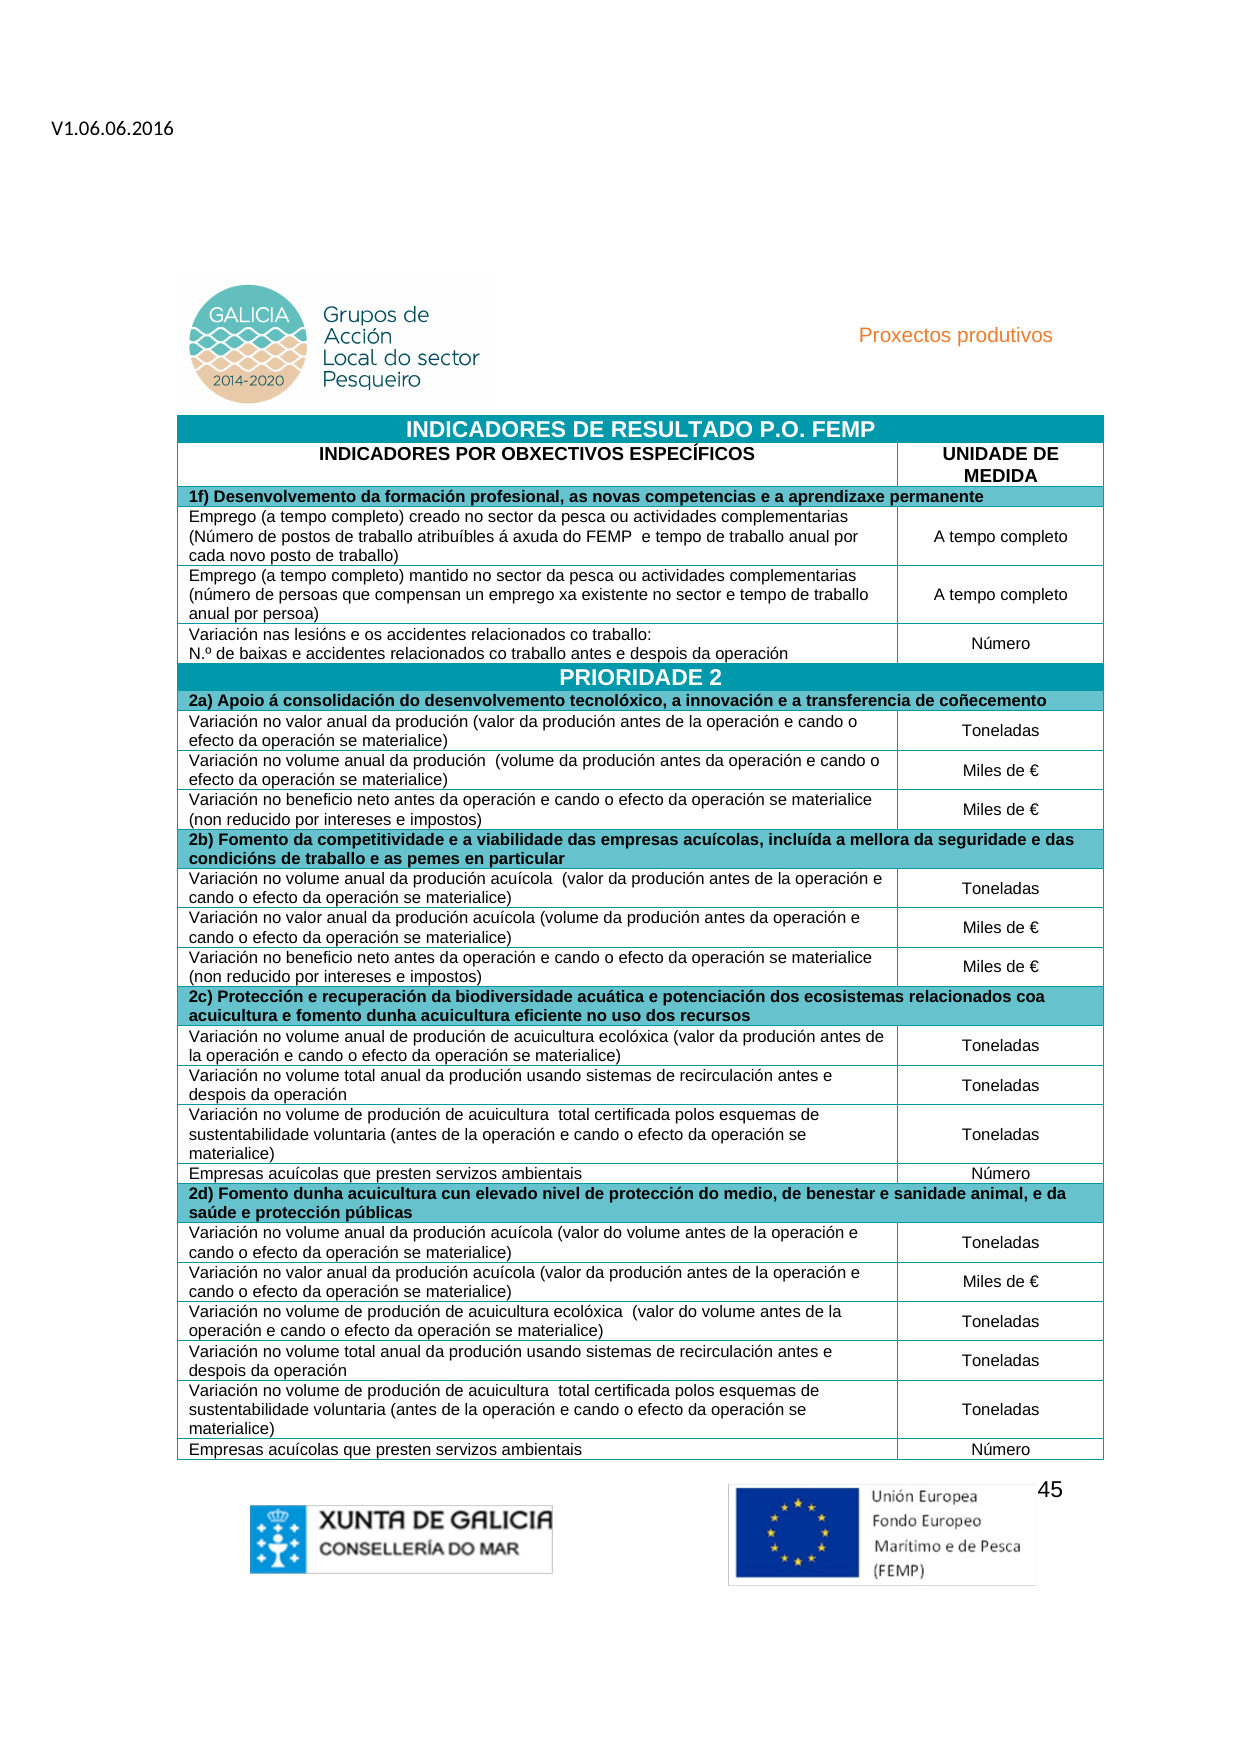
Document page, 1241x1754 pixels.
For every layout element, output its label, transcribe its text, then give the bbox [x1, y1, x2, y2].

table_cell Número [898, 1439, 1103, 1458]
table_cell Variación no valor anual da produción (valor da produción antes de la operación e cando o efecto da operación se materialice) [178, 711, 897, 750]
table_cell Toneladas [898, 1105, 1103, 1163]
table_cell Toneladas [898, 1026, 1103, 1065]
table_cell Variación no volume de produción de acuicultura total certificada polos esquemas de sustentabilidade voluntaria (antes de la operación e cando o efecto da operación se materialice) [178, 1105, 897, 1163]
table_cell PRIORIDADE 2 [178, 664, 1103, 690]
table_cell Variación no valor anual da produción acuícola (volume da produción antes da operación e cando o efecto da operación se materialice) [178, 908, 897, 947]
table_cell Variación no volume anual de produción de acuicultura ecolóxica (valor da produción antes de la operación e cando o efecto da operación se materialice) [178, 1026, 897, 1065]
table_cell Variación no beneficio neto antes da operación e cando o efecto da operación se materialice (non reducido por intereses e impostos) [178, 790, 897, 828]
table_cell Variación no volume total anual da produción usando sistemas de recirculación antes e despois da operación [178, 1341, 897, 1380]
table_cell Variación no volume anual da produción acuícola (valor do volume antes de la operación e cando o efecto da operación se materialice) [178, 1223, 897, 1262]
table_cell 2d) Fomento dunha acuicultura cun elevado nivel de protección do medio, de benestar e sanidade animal, e da saúde e protección públicas [178, 1184, 1103, 1222]
table_cell Toneladas [898, 1302, 1103, 1340]
table_cell Variación nas lesións e os accidentes relacionados co traballo: N.º de baixas e accidentes relacionados co traballo antes e despois da operación [178, 624, 897, 663]
table_cell UNIDADE DE MEDIDA [898, 443, 1103, 486]
table_cell Toneladas [898, 1066, 1103, 1104]
table_cell A tempo completo [898, 507, 1103, 565]
table_cell Variación no beneficio neto antes da operación e cando o efecto da operación se materialice (non reducido por intereses e impostos) [178, 948, 897, 986]
table_cell Empresas acuícolas que presten servizos ambientais [178, 1439, 897, 1458]
table_cell Número [898, 624, 1103, 663]
table_cell Miles de € [898, 908, 1103, 947]
table_cell Miles de € [898, 948, 1103, 986]
table_cell Número [898, 1164, 1103, 1183]
table_cell Variación no valor anual da produción acuícola (valor da produción antes de la operación e cando o efecto da operación se materialice) [178, 1263, 897, 1301]
table_cell Emprego (a tempo completo) mantido no sector da pesca ou actividades complementarias (número de persoas que compensan un emprego xa existente no sector e tempo de traballo anual por persoa) [178, 566, 897, 623]
table_cell Variación no volume de produción de acuicultura ecolóxica (valor do volume antes de la operación e cando o efecto da operación se materialice) [178, 1302, 897, 1340]
table_cell Toneladas [898, 1341, 1103, 1380]
table_cell Miles de € [898, 1263, 1103, 1301]
table_cell Empresas acuícolas que presten servizos ambientais [178, 1164, 897, 1183]
table_header INDICADORES DE RESULTADO P.O. FEMP [178, 416, 1103, 442]
table_cell 2c) Protección e recuperación da biodiversidade acuática e potenciación dos ecosistemas relacionados coa acuicultura e fomento dunha acuicultura eficiente no uso dos recursos [178, 987, 1103, 1025]
table_cell Toneladas [898, 1381, 1103, 1438]
table_cell Miles de € [898, 751, 1103, 789]
table_cell 2a) Apoio á consolidación do desenvolvemento tecnolóxico, a innovación e a transferencia de coñecemento [178, 691, 1103, 710]
table_cell Variación no volume anual da produción (volume da produción antes da operación e cando o efecto da operación se materialice) [178, 751, 897, 789]
table_cell Variación no volume anual da produción acuícola (valor da produción antes de la operación e cando o efecto da operación se materialice) [178, 869, 897, 907]
table_cell Variación no volume total anual da produción usando sistemas de recirculación antes e despois da operación [178, 1066, 897, 1104]
table_cell Toneladas [898, 869, 1103, 907]
table_cell Toneladas [898, 1223, 1103, 1262]
table_cell Toneladas [898, 711, 1103, 750]
table_cell 1f) Desenvolvemento da formación profesional, as novas competencias e a aprendizaxe permanente [178, 487, 1103, 506]
table_cell Miles de € [898, 790, 1103, 828]
table_cell A tempo completo [898, 566, 1103, 623]
table_cell Variación no volume de produción de acuicultura total certificada polos esquemas de sustentabilidade voluntaria (antes de la operación e cando o efecto da operación se materialice) [178, 1381, 897, 1438]
table_cell 2b) Fomento da competitividade e a viabilidade das empresas acuícolas, incluída a mellora da seguridade e das condicións de traballo e as pemes en particular [178, 830, 1103, 868]
table_cell Emprego (a tempo completo) creado no sector da pesca ou actividades complementarias (Número de postos de traballo atribuíbles á axuda do FEMP e tempo de traballo anual por cada novo posto de traballo) [178, 507, 897, 565]
table_cell INDICADORES POR OBXECTIVOS ESPECÍFICOS [178, 443, 897, 486]
